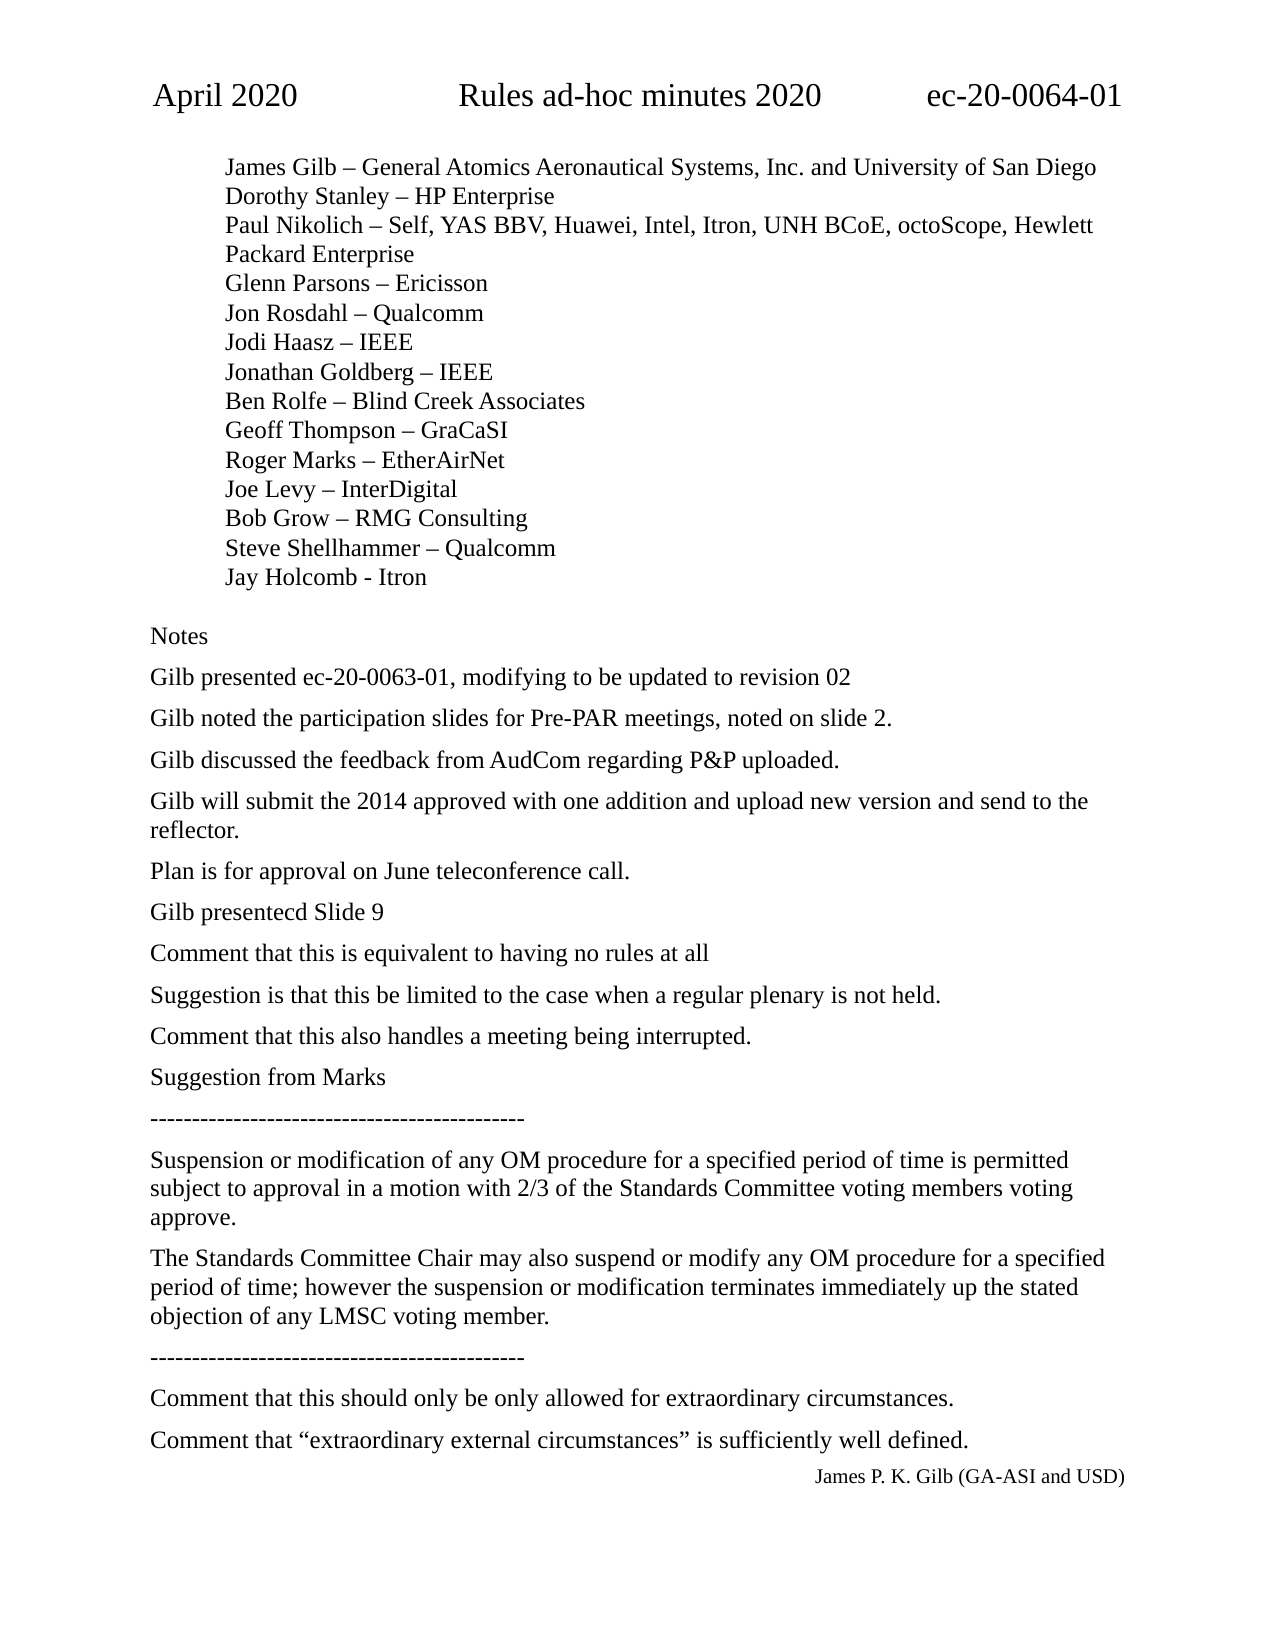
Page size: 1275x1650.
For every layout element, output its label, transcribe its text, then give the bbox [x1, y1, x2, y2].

text Paul Nikolich – Self, YAS BBV, Huawei, Intel, Itron, UNH BCoE, octoScope, Hewlett Packard Enterprise [225, 210, 1125, 268]
text Jon Rosdahl – Qualcomm [225, 298, 1125, 327]
text Joe Levy – InterDigital [225, 474, 1125, 503]
text Jonathan Goldberg – IEEE [225, 357, 1125, 385]
text Comment that this is equivalent to having no rules at all [150, 938, 1125, 967]
text Dorothy Stanley – HP Enterprise [225, 181, 1125, 210]
text Steve Shellhammer – Qualcomm [225, 533, 1125, 562]
text Roger Marks – EtherAirNet [225, 445, 1125, 473]
text Bob Grow – RMG Consulting [225, 503, 1125, 532]
text Comment that this should only be only allowed for extraordinary circumstances. [150, 1383, 1125, 1412]
text The Standards Committee Chair may also suspend or modify any OM procedure for a specified period of time; however the suspension or modification terminates immediately up the stated objection of any LMSC voting member. [150, 1243, 1125, 1330]
text Jodi Haasz – IEEE [225, 327, 1125, 356]
text Ben Rolfe – Blind Creek Associates [225, 386, 1125, 415]
text James Gilb – General Atomics Aeronautical Systems, Inc. and University of San Diego [225, 152, 1125, 180]
text Comment that this also handles a meeting being interrupted. [150, 1021, 1125, 1050]
text --------------------------------------------- [150, 1103, 1125, 1132]
text --------------------------------------------- [150, 1342, 1125, 1371]
text Notes [150, 621, 1125, 650]
text Glenn Parsons – Ericisson [225, 268, 1125, 297]
text Gilb presentecd Slide 9 [150, 897, 1125, 926]
text Suggestion from Marks [150, 1062, 1125, 1091]
text Suspension or modification of any OM procedure for a specified period of time is permitted subject to approval in a motion with 2/3 of the Standards Committee voting members voting approve. [150, 1145, 1125, 1231]
text Gilb will submit the 2014 approved with one addition and upload new version and send to the reflector. [150, 786, 1125, 843]
text Comment that “extraordinary external circumstances” is sufficiently well defined. [150, 1425, 1125, 1453]
text Jay Holcomb - Itron [225, 562, 1125, 591]
text Gilb presented ec-20-0063-01, modifying to be updated to revision 02 [150, 662, 1125, 691]
text Gilb discussed the feedback from AudCom regarding P&P uploaded. [150, 745, 1125, 773]
text Geoff Thompson – GraCaSI [225, 415, 1125, 444]
text Plan is for approval on June teleconference call. [150, 856, 1125, 885]
text Suggestion is that this be limited to the case when a regular plenary is not held. [150, 980, 1125, 1008]
text Gilb noted the participation slides for Pre-PAR meetings, noted on slide 2. [150, 703, 1125, 732]
